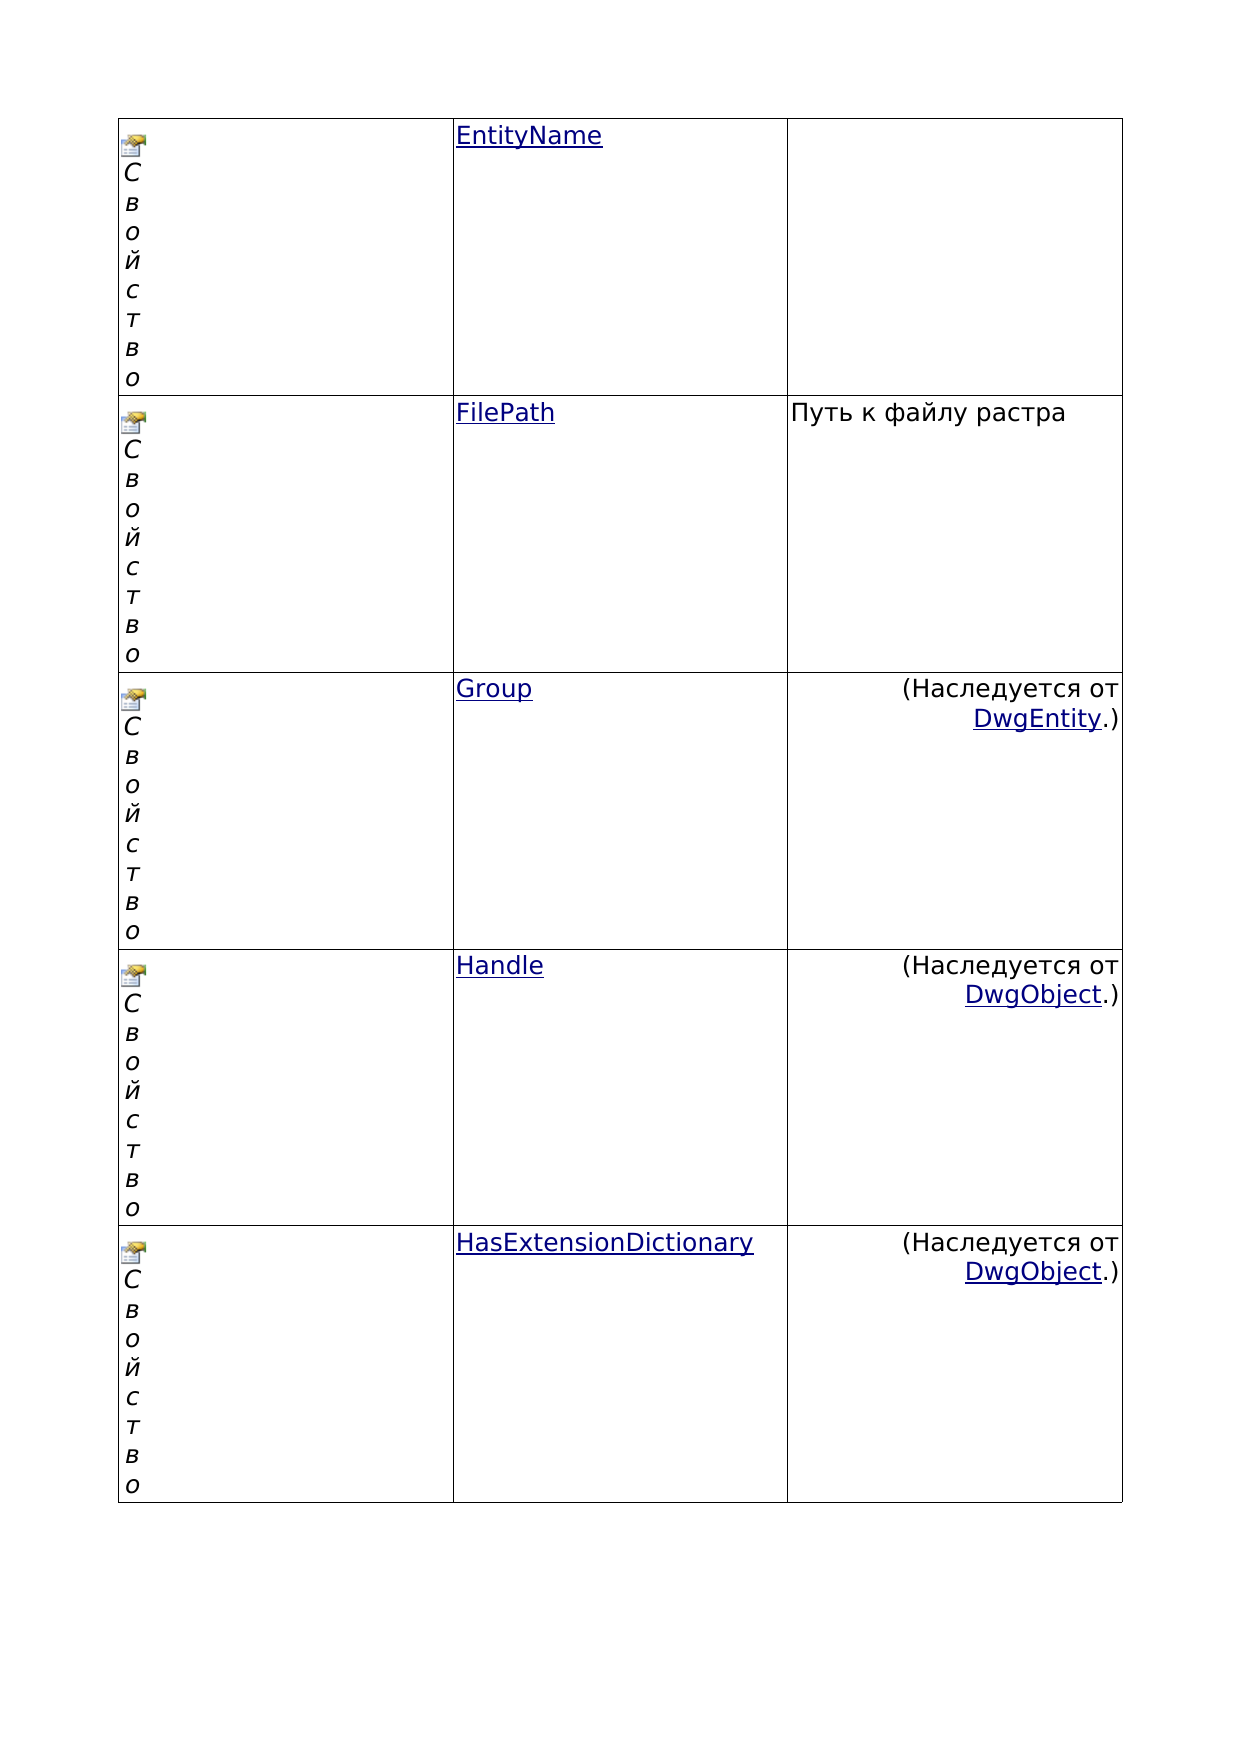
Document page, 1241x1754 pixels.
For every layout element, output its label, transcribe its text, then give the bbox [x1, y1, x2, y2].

table_cell EntityName [454, 119, 787, 395]
table_cell [119, 1226, 453, 1502]
table_cell (Наследуется от DwgEntity.) [788, 673, 1122, 948]
picture [121, 687, 147, 713]
table_cell [119, 673, 453, 948]
picture [121, 963, 147, 989]
table_cell Group [454, 673, 787, 948]
table_cell [119, 950, 453, 1225]
table_cell (Наследуется от DwgObject.) [788, 1226, 1122, 1502]
picture [121, 133, 147, 159]
table_cell Handle [454, 950, 787, 1225]
table_cell [119, 119, 453, 395]
table_cell [119, 396, 453, 672]
picture [121, 410, 147, 436]
picture [121, 1240, 147, 1266]
table_cell Путь к файлу растра [788, 396, 1122, 672]
table_cell HasExtensionDictionary [454, 1226, 787, 1502]
table_cell (Наследуется от DwgObject.) [788, 950, 1122, 1225]
table_cell FilePath [454, 396, 787, 672]
table_cell [788, 119, 1122, 395]
